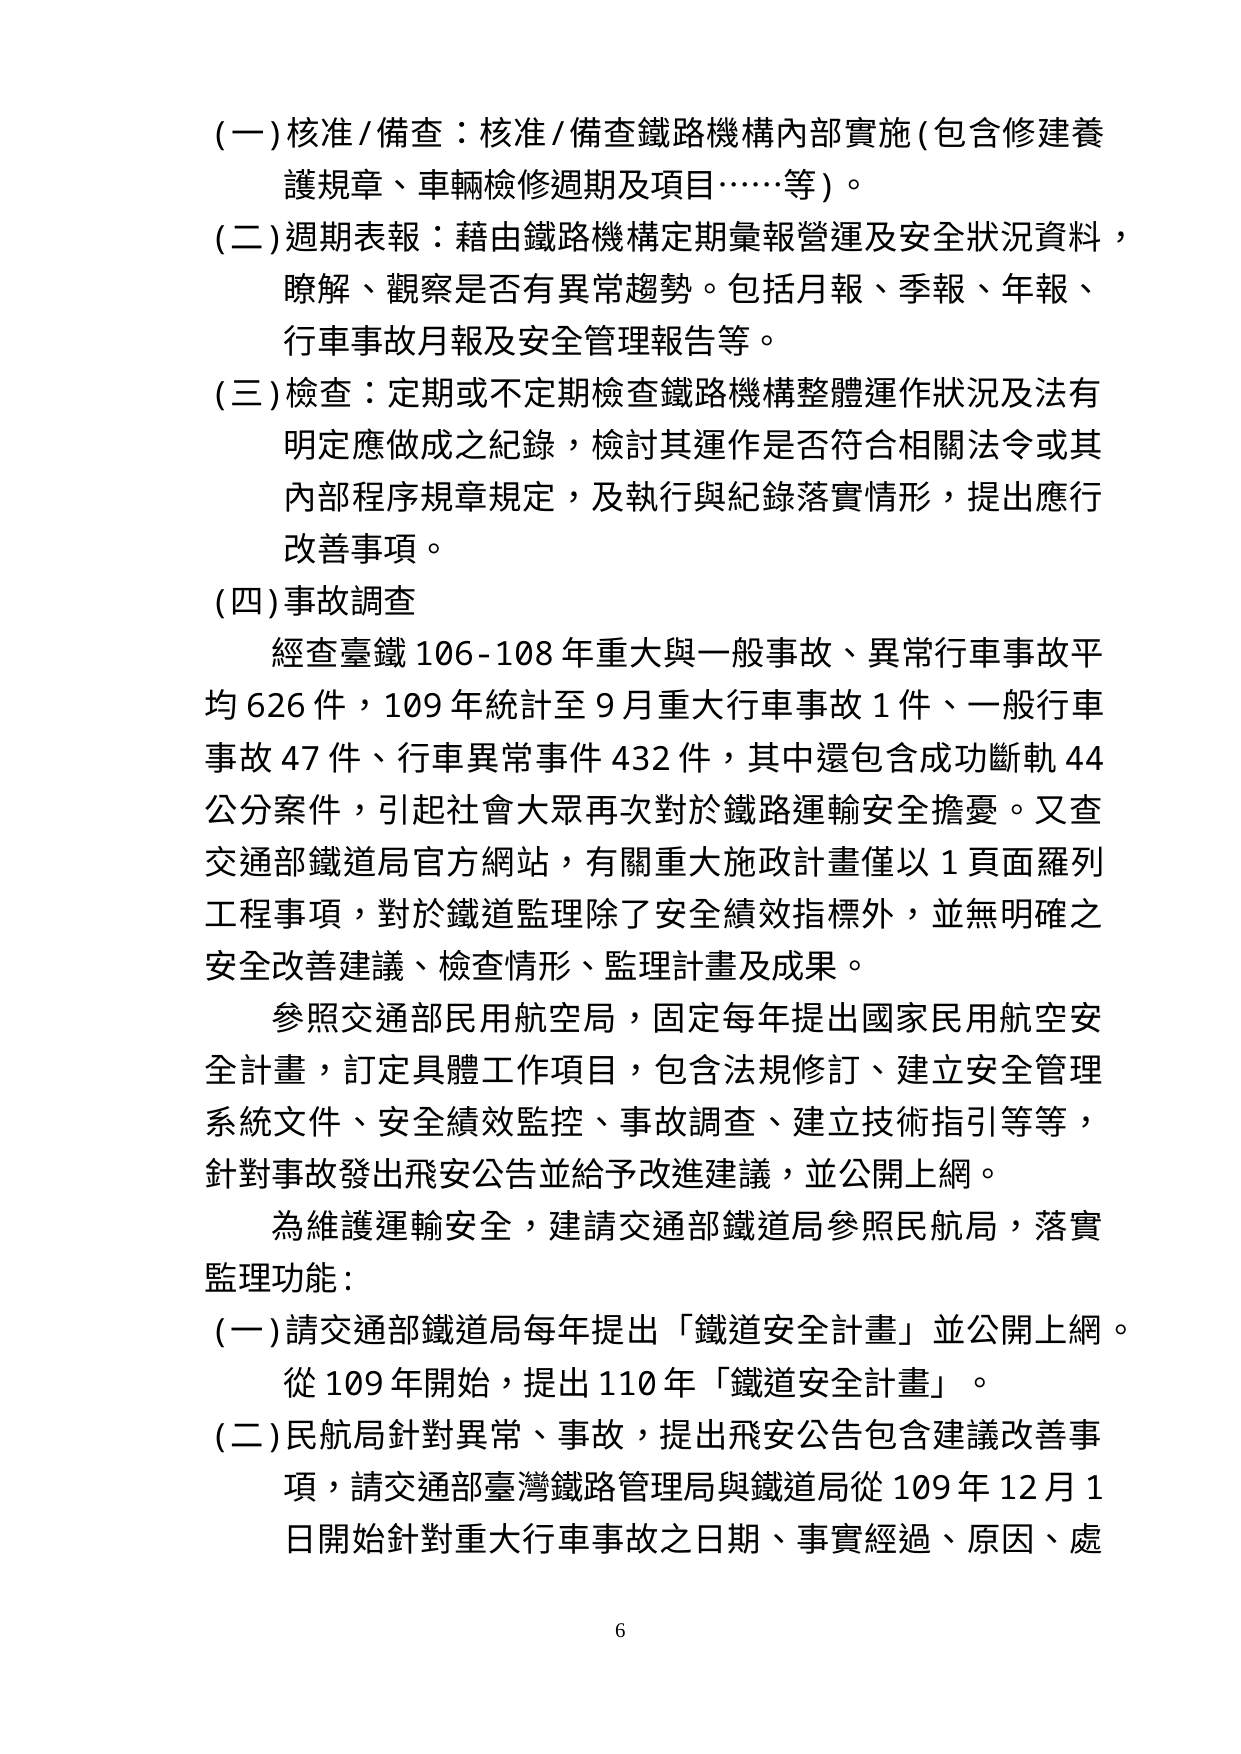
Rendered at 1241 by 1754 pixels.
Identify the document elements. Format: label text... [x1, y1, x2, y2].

text 參照交通部民用航空局，固定每年提出國家民用航空安全計畫，訂定具體工作項目，包含法規修訂、建立安全管理系統文件、安全績效監控、事故調查、建立技術指引等等，針對事故發出飛安公告並給予改進建議，並公開上網。 [204, 989, 1104, 1197]
text (二)民航局針對異常、事故，提出飛安公告包含建議改善事項，請交通部臺灣鐵路管理局與鐵道局從109年12月1日開始針對重大行車事故之日期、事實經過、原因、處 [210, 1405, 1104, 1562]
text (四)事故調查 [210, 572, 1104, 624]
text (三)檢查：定期或不定期檢查鐵路機構整體運作狀況及法有明定應做成之紀錄，檢討其運作是否符合相關法令或其內部程序規章規定，及執行與紀錄落實情形，提出應行改善事項。 [210, 364, 1104, 572]
text (一)核准/備查：核准/備查鐵路機構內部實施(包含修建養護規章、車輛檢修週期及項目……等)。 [210, 103, 1104, 207]
text 經查臺鐵106-108年重大與一般事故、異常行車事故平均626件，109年統計至9月重大行車事故1件、一般行車事故47件、行車異常事件432件，其中還包含成功斷軌44公分案件，引起社會大眾再次對於鐵路運輸安全擔憂。又查交通部鐵道局官方網站，有關重大施政計畫僅以1頁面羅列工程事項，對於鐵道監理除了安全績效指標外，並無明確之安全改善建議、檢查情形、監理計畫及成果。 [204, 624, 1104, 989]
text (一)請交通部鐵道局每年提出「鐵道安全計畫」並公開上網。從109年開始，提出110年「鐵道安全計畫」。 [210, 1301, 1104, 1405]
text (二)週期表報：藉由鐵路機構定期彙報營運及安全狀況資料，瞭解、觀察是否有異常趨勢。包括月報、季報、年報、行車事故月報及安全管理報告等。 [210, 207, 1104, 364]
text 為維護運輸安全，建請交通部鐵道局參照民航局，落實監理功能: [204, 1197, 1104, 1301]
